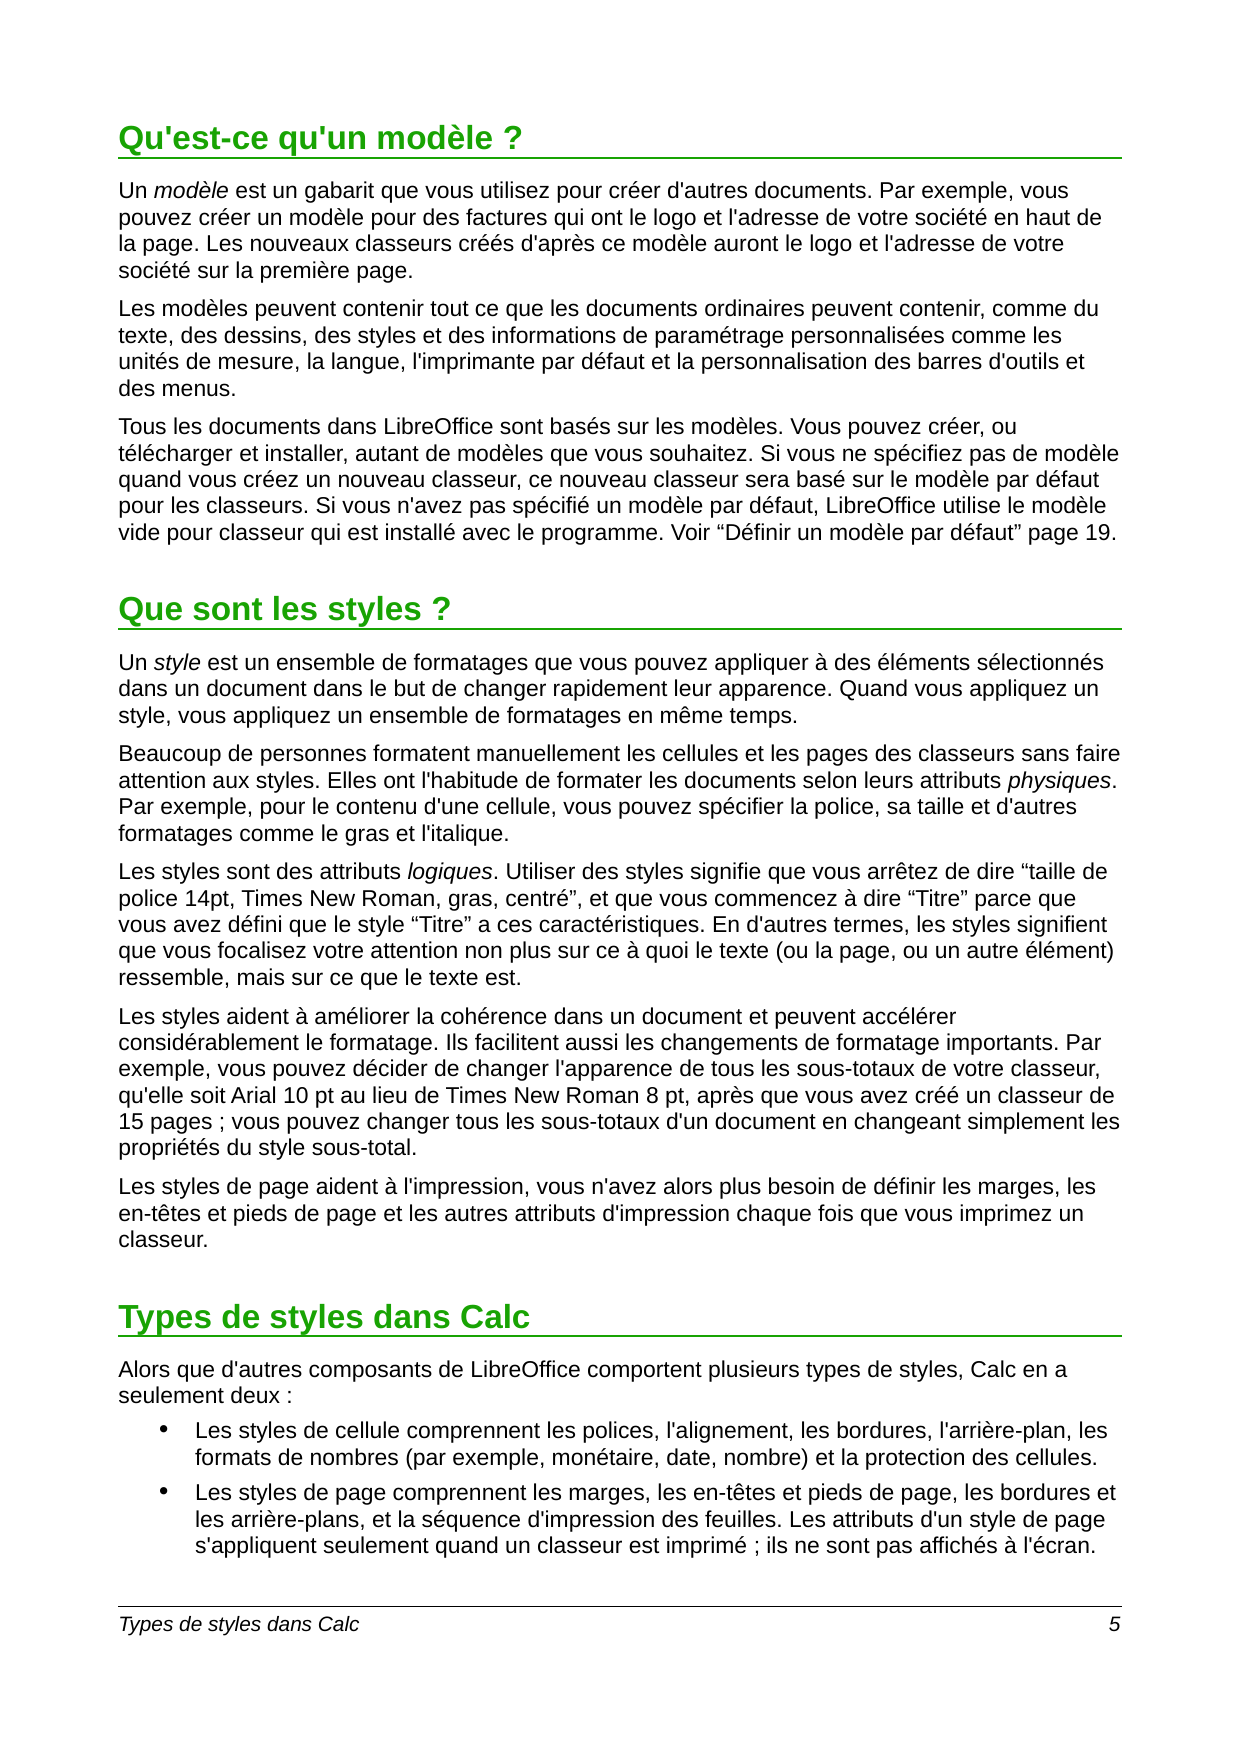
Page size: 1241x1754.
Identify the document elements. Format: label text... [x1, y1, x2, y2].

subtitle Qu'est-ce qu'un modèle ? [118, 118, 1122, 157]
list Les styles de page comprennent les marges, les en-têtes et pieds de page, les bordures et les arrière-plans, et la séquence d'impression des feuilles. Les attributs d'un style de page s'appliquent seulement quand un classeur est imprimé ; ils ne sont pas affichés à l'écran. [156, 1477, 1122, 1559]
subtitle Types de styles dans Calc [118, 1297, 1122, 1335]
subtitle Que sont les styles ? [118, 589, 1122, 628]
text Beaucoup de personnes formatent manuellement les cellules et les pages des classeurs sans faire attention aux styles. Elles ont l'habitude de formater les documents selon leurs attributs physiques. Par exemple, pour le contenu d'une cellule, vous pouvez spécifier la police, sa taille et d'autres formatages comme le gras et l'italique. [118, 740, 1122, 846]
text Les styles sont des attributs logiques. Utiliser des styles signifie que vous arrêtez de dire “taille de police 14pt, Times New Roman, gras, centré”, et que vous commencez à dire “Titre” parce que vous avez défini que le style “Titre” a ces caractéristiques. En d'autres termes, les styles signifient que vous focalisez votre attention non plus sur ce à quoi le texte (ou la page, ou un autre élément) ressemble, mais sur ce que le texte est. [118, 858, 1122, 990]
text Un style est un ensemble de formatages que vous pouvez appliquer à des éléments sélectionnés dans un document dans le but de changer rapidement leur apparence. Quand vous appliquez un style, vous appliquez un ensemble de formatages en même temps. [118, 649, 1122, 728]
text Un modèle est un gabarit que vous utilisez pour créer d'autres documents. Par exemple, vous pouvez créer un modèle pour des factures qui ont le logo et l'adresse de votre société en haut de la page. Les nouveaux classeurs créés d'après ce modèle auront le logo et l'adresse de votre société sur la première page. [118, 177, 1122, 283]
text Les styles de page aident à l'impression, vous n'avez alors plus besoin de définir les marges, les en-têtes et pieds de page et les autres attributs d'impression chaque fois que vous imprimez un classeur. [118, 1173, 1122, 1252]
text Les styles aident à améliorer la cohérence dans un document et peuvent accélérer considérablement le formatage. Ils facilitent aussi les changements de formatage importants. Par exemple, vous pouvez décider de changer l'apparence de tous les sous-totaux de votre classeur, qu'elle soit Arial 10 pt au lieu de Times New Roman 8 pt, après que vous avez créé un classeur de 15 pages ; vous pouvez changer tous les sous-totaux d'un document en changeant simplement les propriétés du style sous-total. [118, 1003, 1122, 1161]
list Les styles de cellule comprennent les polices, l'alignement, les bordures, l'arrière-plan, les formats de nombres (par exemple, monétaire, date, nombre) et la protection des cellules. [156, 1415, 1122, 1471]
list Alors que d'autres composants de LibreOffice comportent plusieurs types de styles, Calc en a seulement deux : [118, 1356, 1122, 1409]
text Tous les documents dans LibreOffice sont basés sur les modèles. Vous pouvez créer, ou télécharger et installer, autant de modèles que vous souhaitez. Si vous ne spécifiez pas de modèle quand vous créez un nouveau classeur, ce nouveau classeur sera basé sur le modèle par défaut pour les classeurs. Si vous n'avez pas spécifié un modèle par défaut, LibreOffice utilise le modèle vide pour classeur qui est installé avec le programme. Voir “Définir un modèle par défaut” page 19. [118, 413, 1122, 545]
text Les modèles peuvent contenir tout ce que les documents ordinaires peuvent contenir, comme du texte, des dessins, des styles et des informations de paramétrage personnalisées comme les unités de mesure, la langue, l'imprimante par défaut et la personnalisation des barres d'outils et des menus. [118, 295, 1122, 401]
